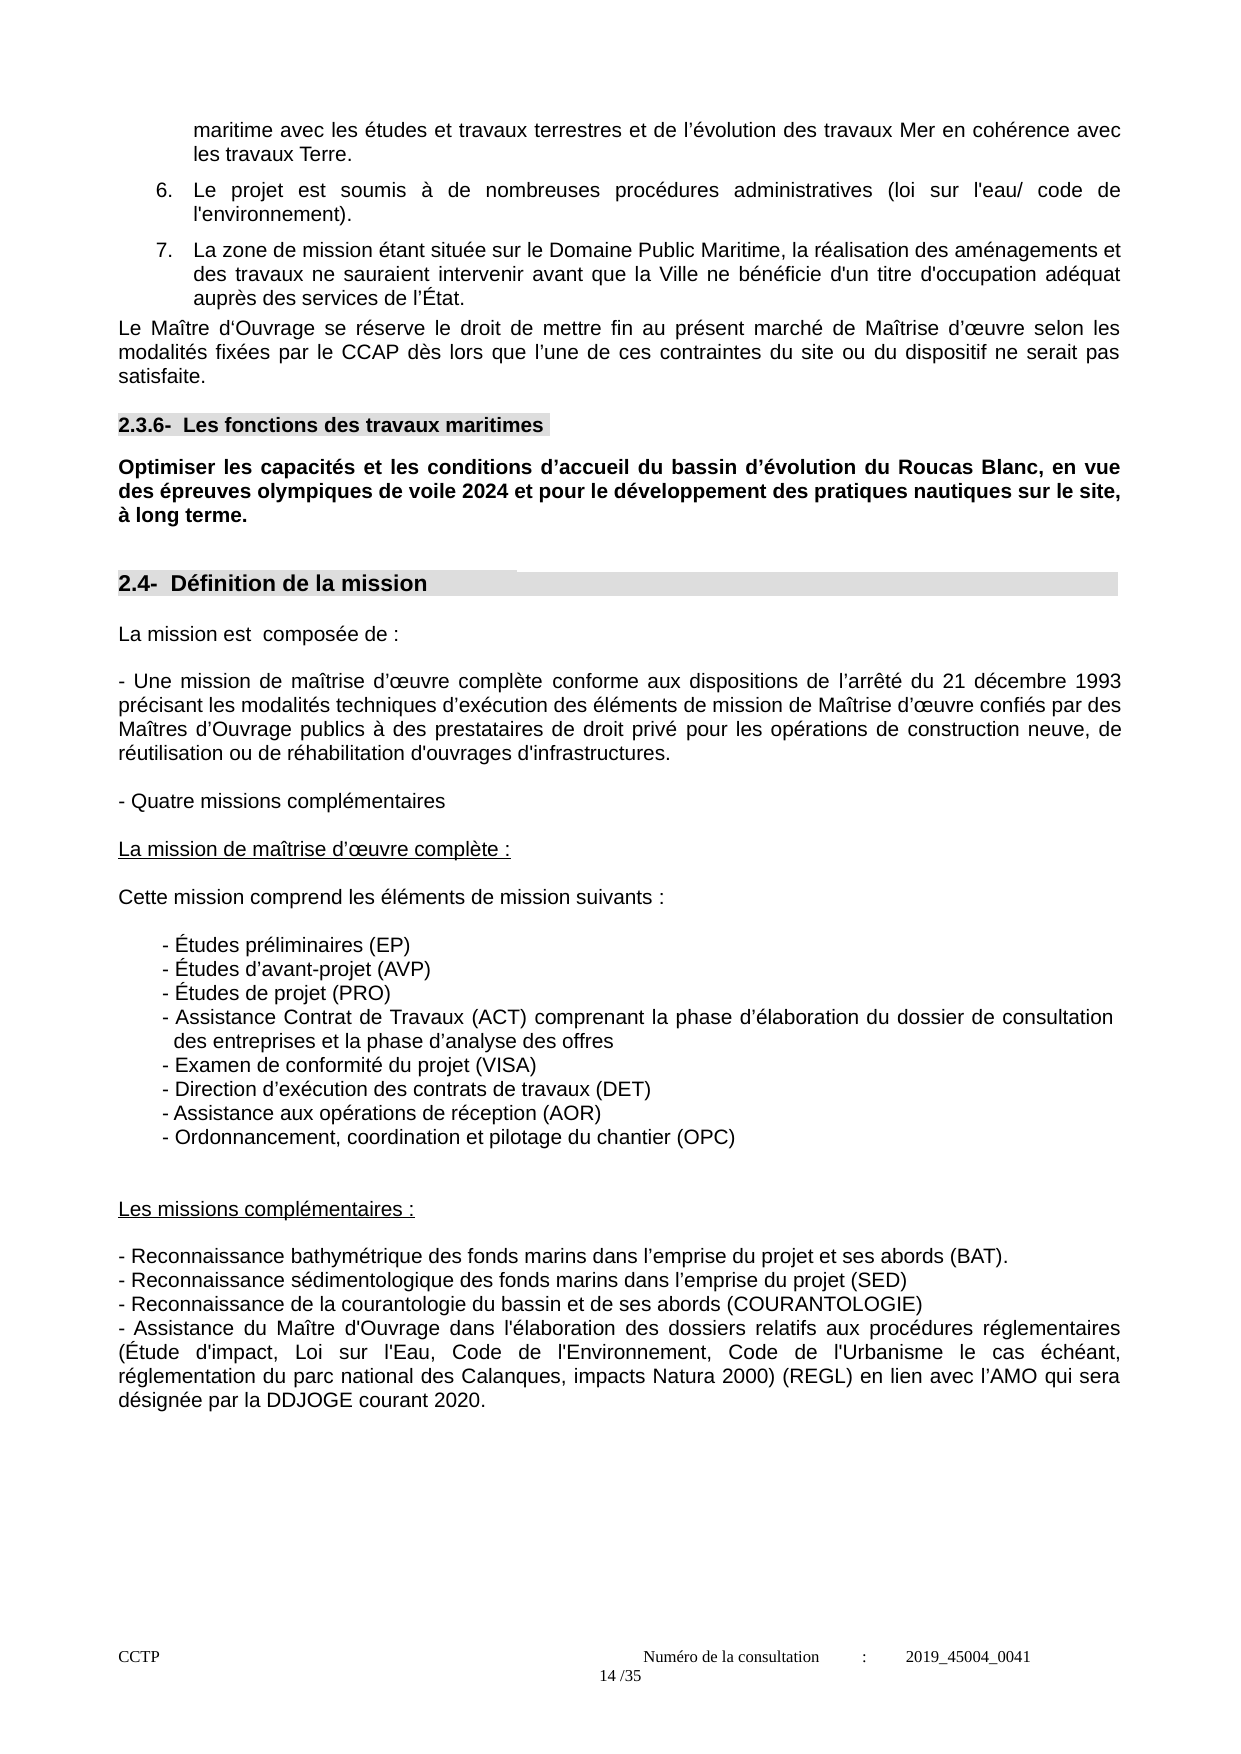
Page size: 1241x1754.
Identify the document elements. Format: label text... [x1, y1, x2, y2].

text Cette mission comprend les éléments de mission suivants : [118, 885, 1122, 909]
text - Assistance du Maître d'Ouvrage dans l'élaboration des dossiers relatifs aux procédures réglementaires (Étude d'impact, Loi sur l'Eau, Code de l'Environnement, Code de l'Urbanisme le cas échéant, réglementation du parc national des Calanques, impacts Natura 2000) (REGL) en lien avec l’AMO qui sera désignée par la DDJOGE courant 2020. [118, 1316, 1122, 1412]
list Le projet est soumis à de nombreuses procédures administratives (loi sur l'eau/ code de l'environnement). [156, 178, 1122, 226]
list La zone de mission étant située sur le Domaine Public Maritime, la réalisation des aménagements et des travaux ne sauraient intervenir avant que la Ville ne bénéficie d'un titre d'occupation adéquat auprès des services de l’État. [156, 238, 1122, 309]
text - Reconnaissance sédimentologique des fonds marins dans l’emprise du projet (SED) [118, 1268, 1122, 1292]
text - Études de projet (PRO) [118, 981, 1122, 1005]
subtitle 2.3.6- Les fonctions des travaux maritimes [118, 412, 1122, 436]
text - Ordonnancement, coordination et pilotage du chantier (OPC) [118, 1124, 1122, 1148]
text - Examen de conformité du projet (VISA) [118, 1053, 1122, 1077]
text - Une mission de maîtrise d’œuvre complète conforme aux dispositions de l’arrêté du 21 décembre 1993 précisant les modalités techniques d’exécution des éléments de mission de Maîtrise d’œuvre confiés par des Maîtres d’Ouvrage publics à des prestataires de droit privé pour les opérations de construction neuve, de réutilisation ou de réhabilitation d'ouvrages d'infrastructures. [118, 669, 1122, 765]
text - Assistance aux opérations de réception (AOR) [118, 1101, 1122, 1124]
text Optimiser les capacités et les conditions d’accueil du bassin d’évolution du Roucas Blanc, en vue des épreuves olympiques de voile 2024 et pour le développement des pratiques nautiques sur le site, à long terme. [118, 455, 1122, 527]
text - Études préliminaires (EP) [118, 933, 1122, 957]
text - Direction d’exécution des contrats de travaux (DET) [118, 1077, 1122, 1101]
text - Reconnaissance bathymétrique des fonds marins dans l’emprise du projet et ses abords (BAT). [118, 1244, 1122, 1268]
text Le Maître d‘Ouvrage se réserve le droit de mettre fin au présent marché de Maîtrise d’œuvre selon les modalités fixées par le CCAP dès lors que l’une de ces contraintes du site ou du dispositif ne serait pas satisfaite. [118, 316, 1122, 387]
text La mission est composée de : [118, 621, 1122, 645]
text - Études d’avant-projet (AVP) [118, 957, 1122, 981]
text Les missions complémentaires : [118, 1196, 1122, 1220]
text La mission de maîtrise d’œuvre complète : [118, 837, 1122, 861]
subtitle 2.4- Définition de la mission [118, 570, 1122, 596]
list maritime avec les études et travaux terrestres et de l’évolution des travaux Mer en cohérence avec les travaux Terre. [156, 118, 1122, 166]
text - Reconnaissance de la courantologie du bassin et de ses abords (COURANTOLOGIE) [118, 1292, 1122, 1316]
text - Quatre missions complémentaires [118, 789, 1122, 813]
text - Assistance Contrat de Travaux (ACT) comprenant la phase d’élaboration du dossier de consultation des entreprises et la phase d’analyse des offres [118, 1005, 1122, 1053]
